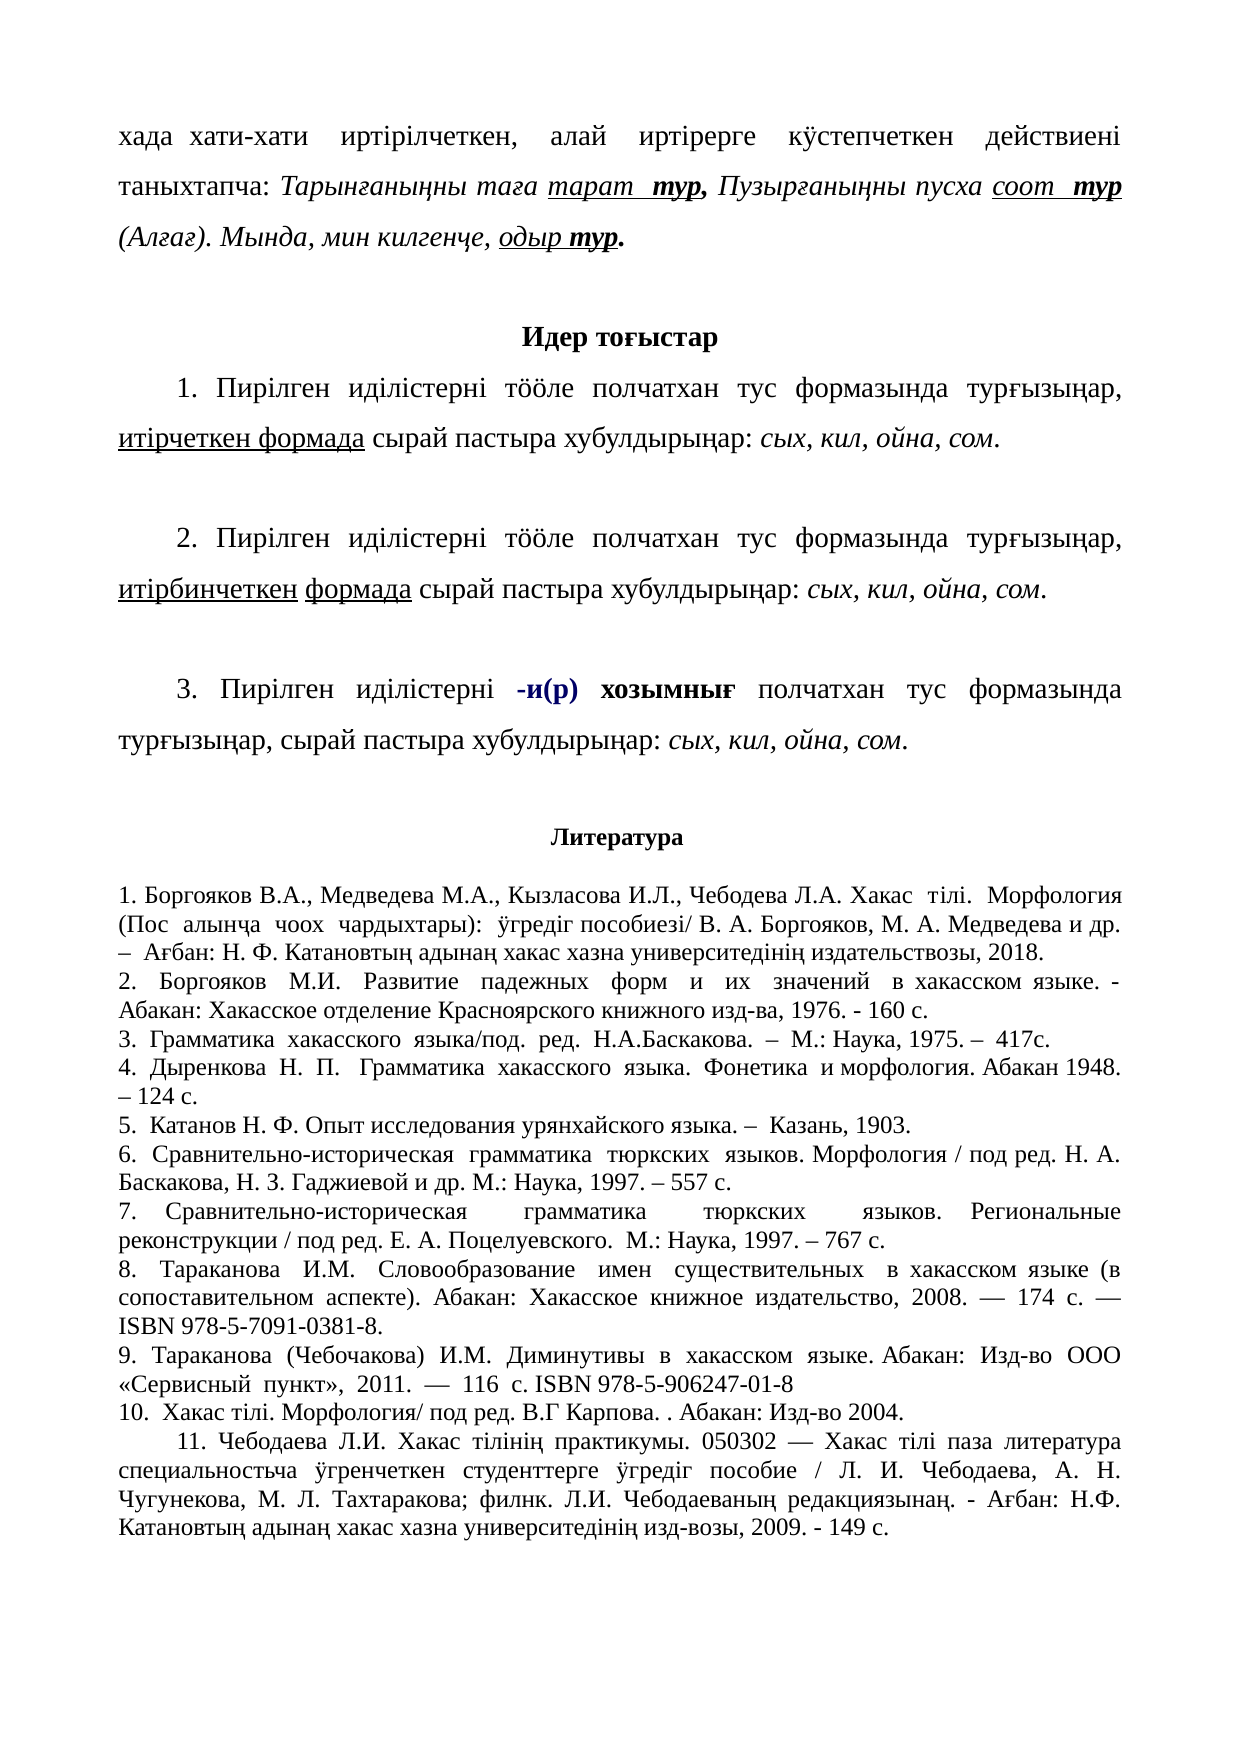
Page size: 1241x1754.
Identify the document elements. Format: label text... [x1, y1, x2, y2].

text 3. Пирілген иділістерні -и(р) хозымнығ полчатхан тус формазында турғызыңар, сырай пастыра хубулдырыңар: сых, кил, ойна, сом. [118, 672, 1122, 755]
text 2. Боргояков М.И. Развитие падежных форм и их значений в хакасском языке. - Абакан: Хакасское отделение Красноярского книжного изд-ва, 1976. - 160 с. [118, 966, 1122, 1024]
text 2. Пирілген иділістерні тӧӧле полчатхан тус формазында турғызыңар, итірбинчеткен формада сырай пастыра хубулдырыңар: сых, кил, ойна, сом. [118, 521, 1122, 604]
text 3. Грамматика хакасского языка/под. ред. Н.А.Баскакова. – М.: Наука, 1975. – 417с. [118, 1024, 1122, 1052]
text 7. Сравнительно-историческая грамматика тюркских языков. Региональные реконструкции / под ред. Е. А. Поцелуевского. М.: Наука, 1997. – 767 с. [118, 1196, 1122, 1254]
text Идер тоғыстар [118, 319, 1122, 353]
text 11. Чебодаева Л.И. Хакас тілінің практикумы. 050302 — Хакас тілі паза литература специальностьча ӱгренчеткен студенттерге ӱгредіг пособие / Л. И. Чебодаева, А. Н. Чугунекова, М. Л. Тахтаракова; филнк. Л.И. Чебодаеваның редакциязынаң. - Ағбан: Н.Ф. Катановтың адынаң хакас хазна университедінің изд-возы, 2009. - 149 с. [118, 1426, 1122, 1541]
text 9. Тараканова (Чебочакова) И.М. Диминутивы в хакасском языке. Абакан: Изд-во ООО «Сервисный пункт», 2011. — 116 с. ISBN 978-5-906247-01-8 [118, 1340, 1122, 1397]
text 1. Пирілген иділістерні тӧӧле полчатхан тус формазында турғызыңар, итірчеткен формада сырай пастыра хубулдырыңар: сых, кил, ойна, сом. [118, 370, 1122, 453]
text 5. Катанов Н. Ф. Опыт исследования урянхайского языка. – Казань, 1903. [118, 1110, 1122, 1139]
text 4. Дыренкова Н. П. Грамматика хакасского языка. Фонетика и морфология. Абакан 1948. – 124 с. [118, 1052, 1122, 1110]
text 1. Боргояков В.А., Медведева М.А., Кызласова И.Л., Чебодева Л.А. Хакас тілі. Морфология (Пос алынҷа чоох чардыхтары): ӱгредіг пособиезі/ В. А. Боргояков, М. А. Медведева и др. – Ағбан: Н. Ф. Катановтың адынаң хакас хазна университедінің издательствозы, 2018. [118, 880, 1122, 966]
text 8. Тараканова И.М. Словообразование имен существительных в хакасском языке (в сопоставительном аспекте). Абакан: Хакасское книжное издательство, 2008. — 174 с. — ISBN 978-5-7091-0381-8. [118, 1254, 1122, 1340]
text 6. Сравнительно-историческая грамматика тюркских языков. Морфология / под ред. Н. А. Баскакова, Н. З. Гаджиевой и др. М.: Наука, 1997. – 557 с. [118, 1139, 1122, 1196]
text хада хати-хати иртiрiлчеткен, алай иртiрерге кӱстепчеткен действиенi таныхтапча: Тарынғаныңны таға тарат тур, Пузырғаныңны пусха соот тур (Алғағ). Мында, мин килгенҷе, одыр тур. [118, 118, 1122, 252]
text Литература [118, 822, 1122, 851]
text 10. Хакас тілі. Морфология/ под ред. В.Г Карпова. . Абакан: Изд-во 2004. [118, 1397, 1122, 1426]
